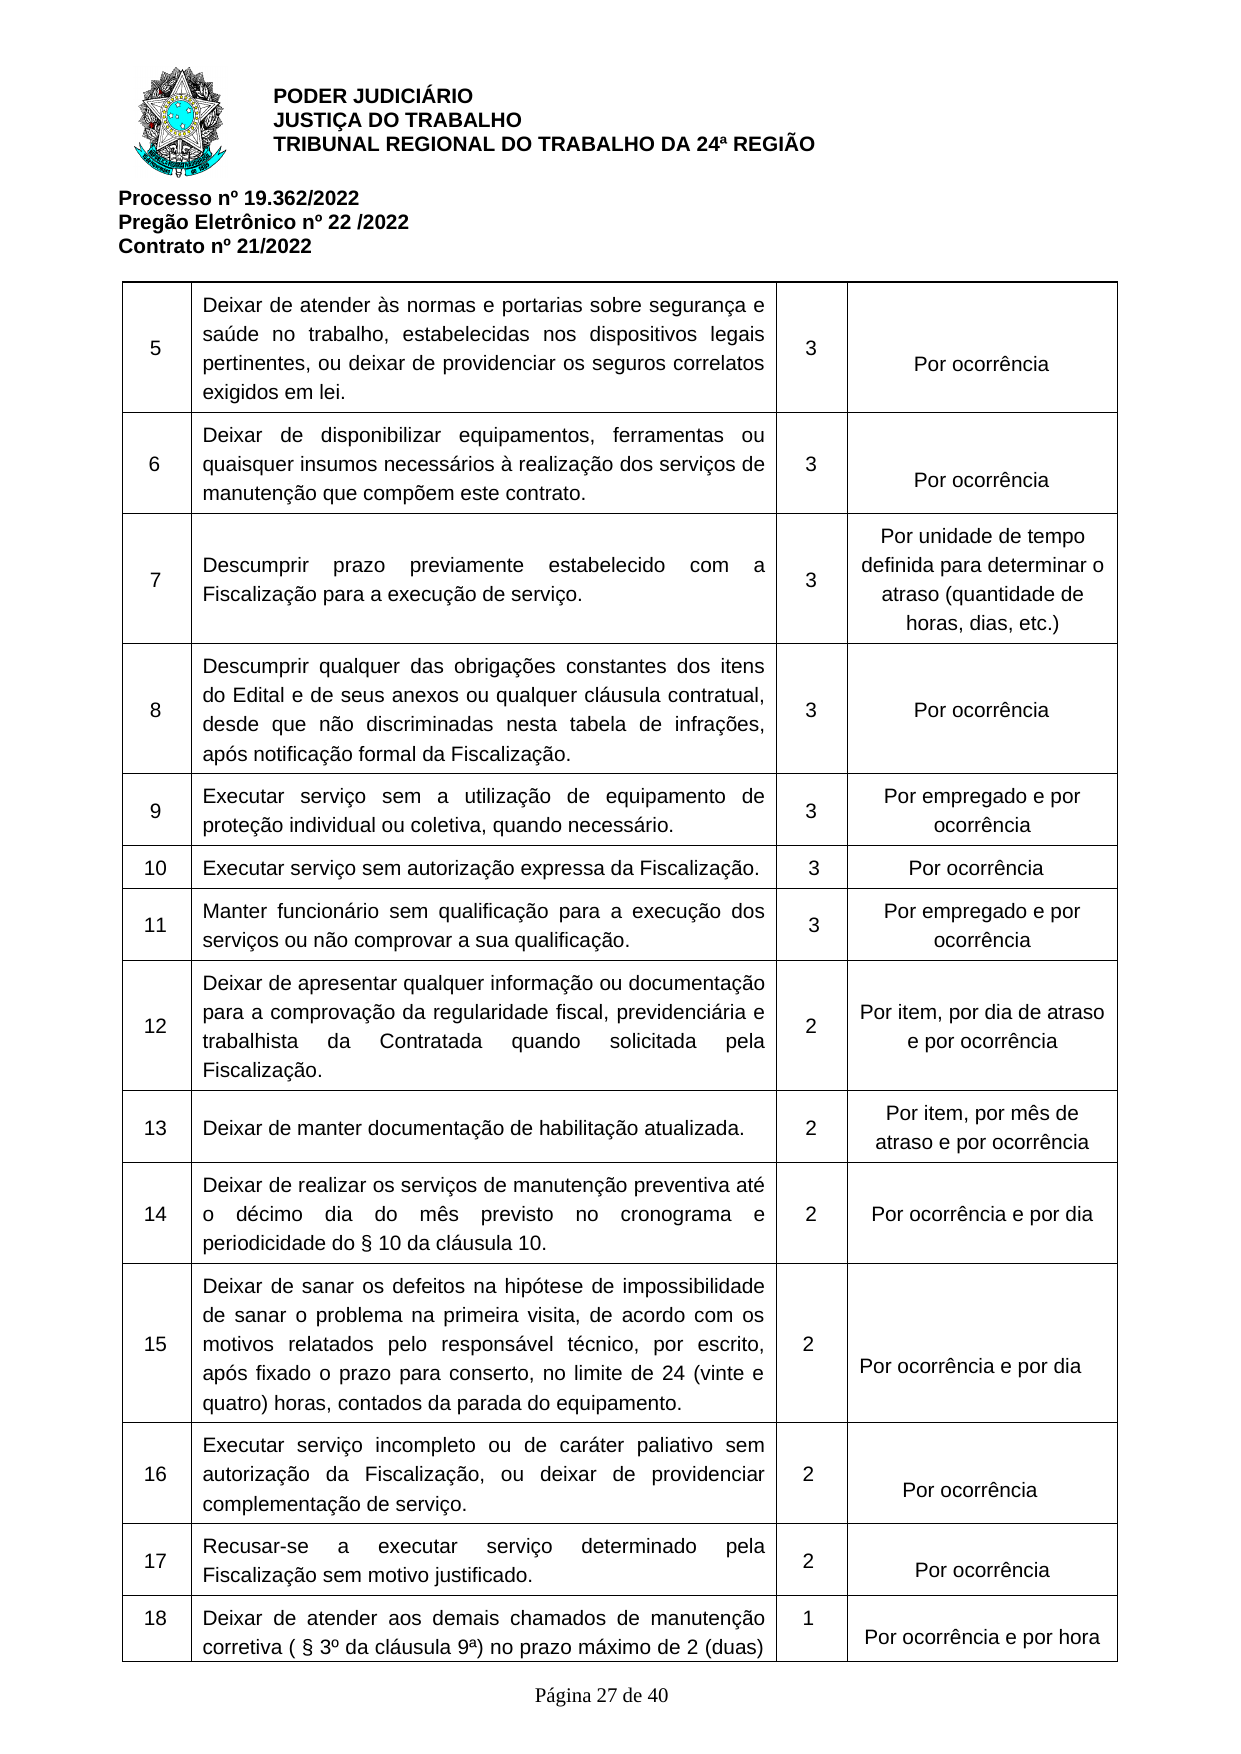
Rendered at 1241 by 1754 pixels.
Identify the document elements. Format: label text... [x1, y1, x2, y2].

table_cell 3 [777, 644, 847, 773]
table_cell Por empregado e por ocorrência [848, 889, 1117, 959]
table_cell 3 [777, 283, 847, 412]
table_cell Por ocorrência [848, 413, 1117, 513]
table_cell Por unidade de tempo definida para determinar o atraso (quantidade de horas, dias, etc.) [848, 514, 1117, 643]
table_cell Por ocorrência [848, 283, 1117, 412]
table_cell Executar serviço incompleto ou de caráter paliativo sem autorização da Fiscalização, ou deixar de providenciar complementação de serviço. [192, 1423, 776, 1523]
table_cell Executar serviço sem autorização expressa da Fiscalização. [192, 846, 776, 888]
table_cell 13 [123, 1091, 191, 1162]
table_cell Deixar de atender às normas e portarias sobre segurança e saúde no trabalho, estabelecidas nos dispositivos legais pertinentes, ou deixar de providenciar os seguros correlatos exigidos em lei. [192, 283, 776, 412]
table_cell 18 [123, 1596, 191, 1661]
table_cell 14 [123, 1163, 191, 1263]
table_cell 10 [123, 846, 191, 888]
table_cell Deixar de realizar os serviços de manutenção preventiva até o décimo dia do mês previsto no cronograma e periodicidade do § 10 da cláusula 10. [192, 1163, 776, 1263]
table_cell Por ocorrência [848, 1423, 1117, 1523]
table_cell 15 [123, 1264, 191, 1422]
table_cell 3 [777, 846, 847, 888]
table_cell Deixar de atender aos demais chamados de manutenção corretiva ( § 3º da cláusula 9ª) no prazo máximo de 2 (duas) [192, 1596, 776, 1661]
table_cell 2 [777, 1091, 847, 1162]
table_cell Por ocorrência e por dia [848, 1163, 1117, 1263]
table_cell 5 [123, 283, 191, 412]
table_cell 3 [777, 413, 847, 513]
table_cell 2 [777, 1524, 847, 1595]
table_cell Descumprir qualquer das obrigações constantes dos itens do Edital e de seus anexos ou qualquer cláusula contratual, desde que não discriminadas nesta tabela de infrações, após notificação formal da Fiscalização. [192, 644, 776, 773]
table_cell Por empregado e por ocorrência [848, 774, 1117, 845]
table_cell 16 [123, 1423, 191, 1523]
table_cell 6 [123, 413, 191, 513]
table_cell 7 [123, 514, 191, 643]
table_cell Deixar de sanar os defeitos na hipótese de impossibilidade de sanar o problema na primeira visita, de acordo com os motivos relatados pelo responsável técnico, por escrito, após fixado o prazo para conserto, no limite de 24 (vinte e quatro) horas, contados da parada do equipamento. [192, 1264, 776, 1422]
table_cell 2 [777, 961, 847, 1090]
table_cell 2 [777, 1163, 847, 1263]
table_cell Manter funcionário sem qualificação para a execução dos serviços ou não comprovar a sua qualificação. [192, 889, 776, 959]
table_cell 8 [123, 644, 191, 773]
table_cell Por ocorrência [848, 846, 1117, 888]
table_cell Por item, por mês de atraso e por ocorrência [848, 1091, 1117, 1162]
table_cell Por ocorrência [848, 1524, 1117, 1595]
table_cell 2 [777, 1423, 847, 1523]
table_cell Deixar de apresentar qualquer informação ou documentação para a comprovação da regularidade fiscal, previdenciária e trabalhista da Contratada quando solicitada pela Fiscalização. [192, 961, 776, 1090]
table_cell 3 [777, 514, 847, 643]
table_cell 12 [123, 961, 191, 1090]
table_cell 11 [123, 889, 191, 959]
table_cell Por ocorrência e por dia [848, 1264, 1117, 1422]
table_cell Por ocorrência [848, 644, 1117, 773]
table_cell 17 [123, 1524, 191, 1595]
table_cell 3 [777, 774, 847, 845]
table_cell 2 [777, 1264, 847, 1422]
table_cell 1 [777, 1596, 847, 1661]
table_cell Recusar-se a executar serviço determinado pela Fiscalização sem motivo justificado. [192, 1524, 776, 1595]
table_cell 3 [777, 889, 847, 959]
table_cell Deixar de manter documentação de habilitação atualizada. [192, 1091, 776, 1162]
table_cell Deixar de disponibilizar equipamentos, ferramentas ou quaisquer insumos necessários à realização dos serviços de manutenção que compõem este contrato. [192, 413, 776, 513]
picture [133, 66, 228, 178]
table_cell 9 [123, 774, 191, 845]
table_cell Executar serviço sem a utilização de equipamento de proteção individual ou coletiva, quando necessário. [192, 774, 776, 845]
table_cell Descumprir prazo previamente estabelecido com a Fiscalização para a execução de serviço. [192, 514, 776, 643]
table_cell Por ocorrência e por hora [848, 1596, 1117, 1661]
table_cell Por item, por dia de atraso e por ocorrência [848, 961, 1117, 1090]
